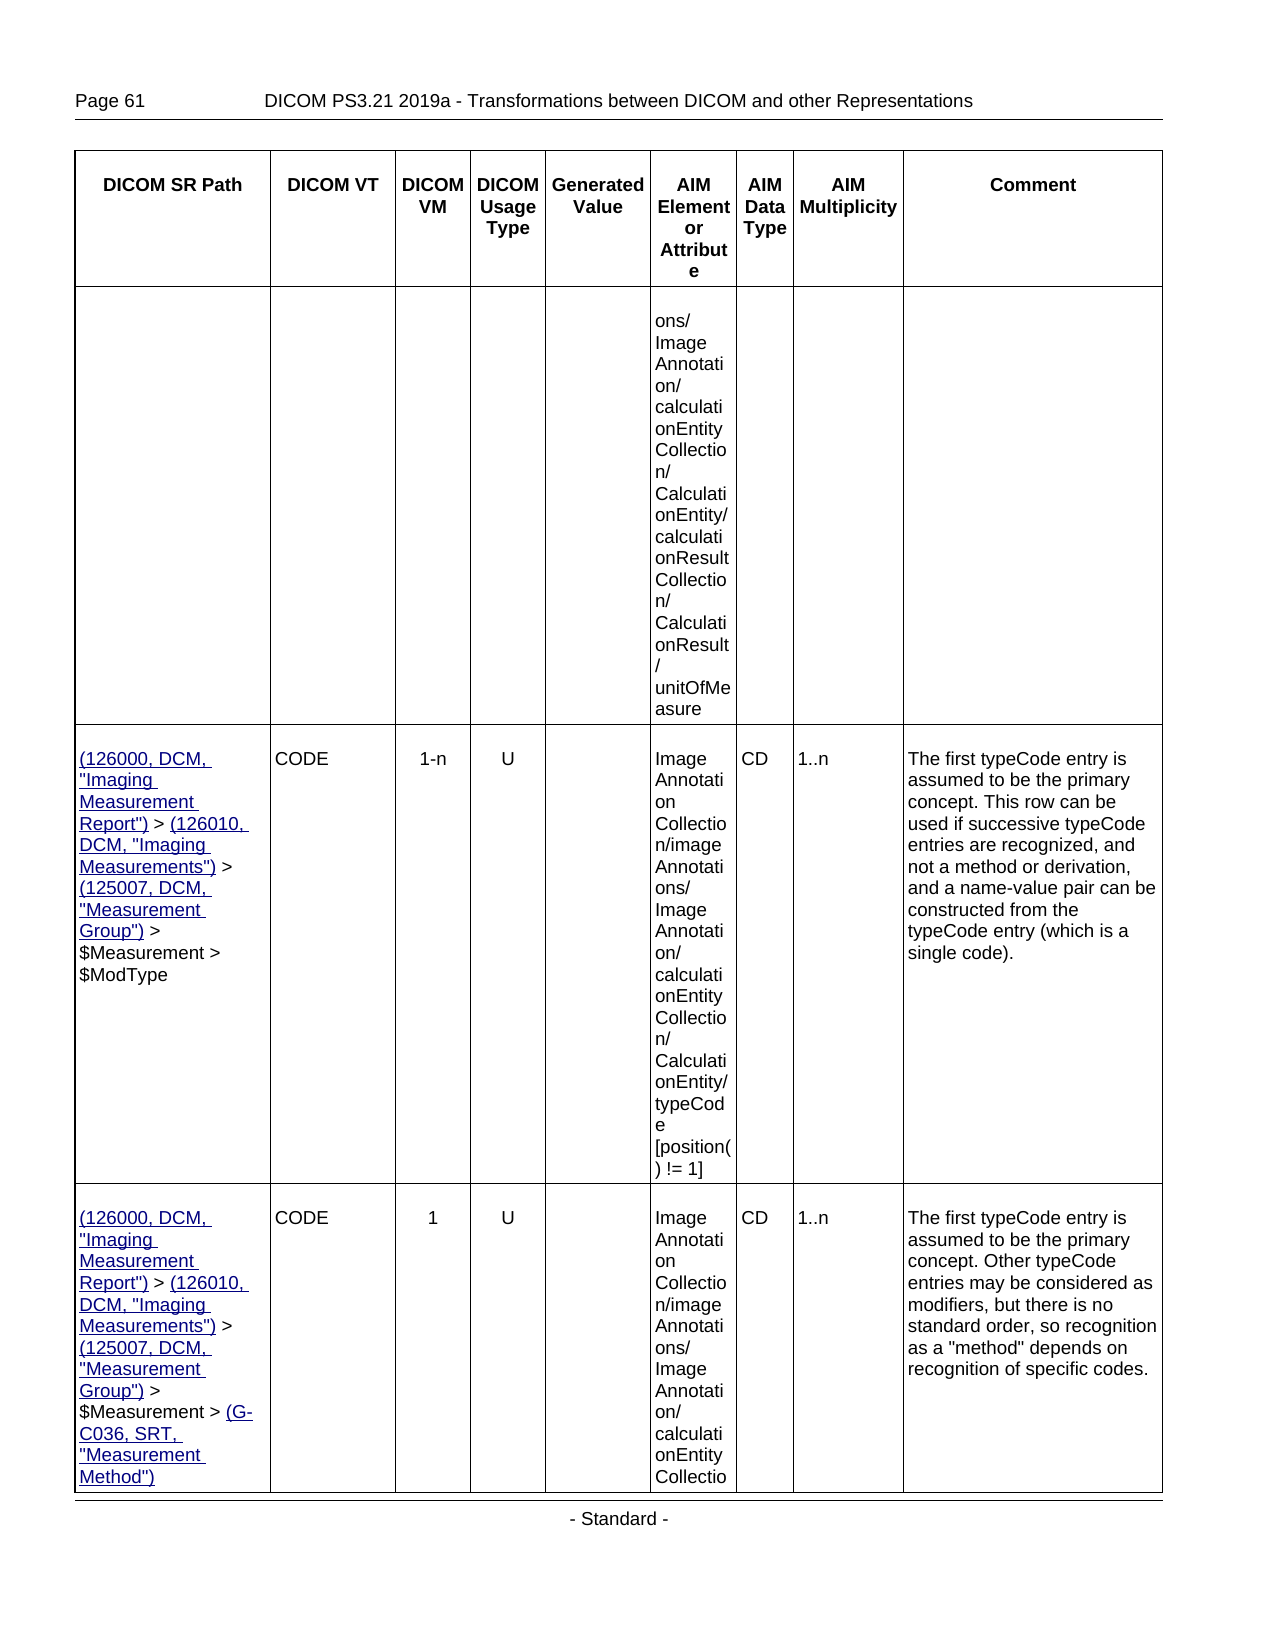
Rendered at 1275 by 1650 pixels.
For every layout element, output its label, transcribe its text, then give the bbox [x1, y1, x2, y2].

table_cell [546, 1184, 650, 1492]
table_header AIM Element or Attribute [651, 151, 736, 286]
table_cell [471, 287, 545, 724]
table_cell (126000, DCM, "Imaging Measurement Report") > (126010, DCM, "Imaging Measurements") > (125007, DCM, "Measurement Group") > $Measurement > (G-C036, SRT, "Measurement Method") [76, 1184, 270, 1492]
table_cell Image​Annotation​​Collection/​image​Annotations/​Image​Annotation/​calculation​Entity​Collection/​CalculationEntity/​typeCode​[position() != 1] [651, 725, 736, 1183]
table_header DICOM VT [271, 151, 395, 286]
table_header AIM Multiplicity [794, 151, 903, 286]
table_cell 1-n [396, 725, 470, 1183]
table_header DICOM VM [396, 151, 470, 286]
table_cell The first typeCode entry is assumed to be the primary concept. Other typeCode entries may be considered as modifiers, but there is no standard order, so recognition as a "method" depends on recognition of specific codes. [904, 1184, 1162, 1492]
table_header Comment [904, 151, 1162, 286]
table_cell [271, 287, 395, 724]
table_header Generated Value [546, 151, 650, 286]
table_header DICOM SR Path [76, 151, 270, 286]
table_cell CD [737, 725, 793, 1183]
table_cell CD [737, 1184, 793, 1492]
table_cell CODE [271, 725, 395, 1183]
table_cell U [471, 1184, 545, 1492]
table_cell [794, 287, 903, 724]
table_cell ons/​Image​Annotation/​calculation​Entity​Collection/​CalculationEntity/​calculationResult​Collection/​CalculationResult/​unitOfMeasure [651, 287, 736, 724]
table_cell [546, 287, 650, 724]
table_cell [396, 287, 470, 724]
table_cell 1..n [794, 725, 903, 1183]
table_cell [904, 287, 1162, 724]
table_cell U [471, 725, 545, 1183]
table_cell The first typeCode entry is assumed to be the primary concept. This row can be used if successive typeCode entries are recognized, and not a method or derivation, and a name-value pair can be constructed from the typeCode entry (which is a single code). [904, 725, 1162, 1183]
table_cell [737, 287, 793, 724]
table_header AIM Data Type [737, 151, 793, 286]
table_cell 1 [396, 1184, 470, 1492]
table_header DICOM Usage Type [471, 151, 545, 286]
table_cell (126000, DCM, "Imaging Measurement Report") > (126010, DCM, "Imaging Measurements") > (125007, DCM, "Measurement Group") > $Measurement > $ModType [76, 725, 270, 1183]
table_cell 1..n [794, 1184, 903, 1492]
table_cell Image​Annotation​​Collection/​image​Annotations/​Image​Annotation/​calculation​Entity​Collectio [651, 1184, 736, 1492]
table_cell [76, 287, 270, 724]
table_cell CODE [271, 1184, 395, 1492]
table_cell [546, 725, 650, 1183]
